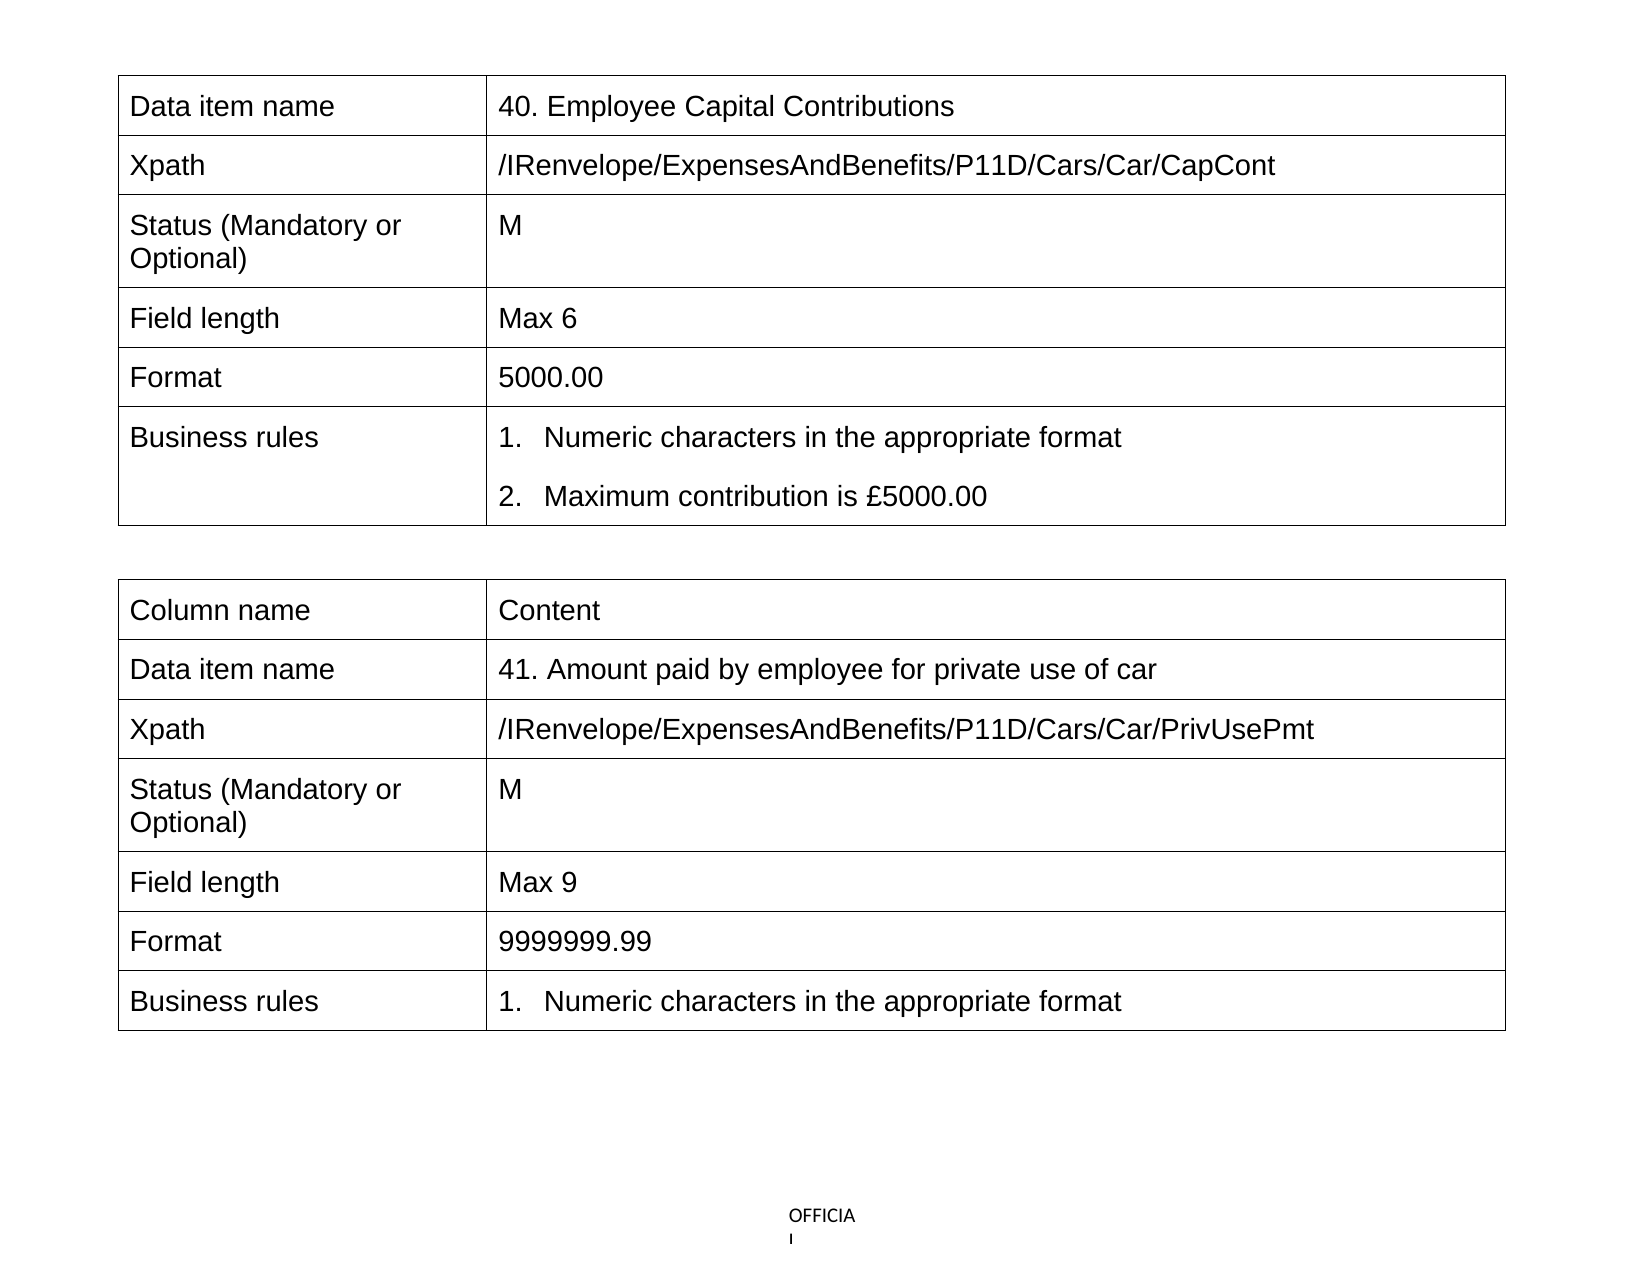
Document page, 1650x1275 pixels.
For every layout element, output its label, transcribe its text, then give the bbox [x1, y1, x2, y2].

table_cell 40. Employee Capital Contributions [487, 76, 1505, 134]
table_header Column name [119, 580, 486, 639]
table_cell 41. Amount paid by employee for private use of car [487, 640, 1505, 698]
table_cell M [487, 195, 1505, 287]
table_cell Max 9 [487, 852, 1505, 911]
table_cell Format [119, 912, 486, 970]
table_cell Data item name [119, 76, 486, 134]
table_cell Business rules [119, 407, 486, 524]
table_cell Max 6 [487, 288, 1505, 347]
table_cell Business rules [119, 971, 486, 1030]
table_cell Numeric characters in the appropriate format [487, 971, 1505, 1030]
table_cell Format [119, 348, 486, 406]
table_cell Xpath [119, 136, 486, 194]
table_cell Field length [119, 288, 486, 347]
table_cell Xpath [119, 700, 486, 758]
table_header Content [487, 580, 1505, 639]
table_cell /IRenvelope/ExpensesAndBenefits/P11D/Cars/Car/PrivUsePmt [487, 700, 1505, 758]
table_cell 5000.00 [487, 348, 1505, 406]
table_cell Status (Mandatory or Optional) [119, 195, 486, 287]
table_cell Data item name [119, 640, 486, 698]
table_cell Status (Mandatory or Optional) [119, 759, 486, 851]
table_cell 9999999.99 [487, 912, 1505, 970]
table_cell Numeric characters in the appropriate format Maximum contribution is £5000.00 [487, 407, 1505, 524]
table_cell Field length [119, 852, 486, 911]
table_cell M [487, 759, 1505, 851]
table_cell /IRenvelope/ExpensesAndBenefits/P11D/Cars/Car/CapCont [487, 136, 1505, 194]
